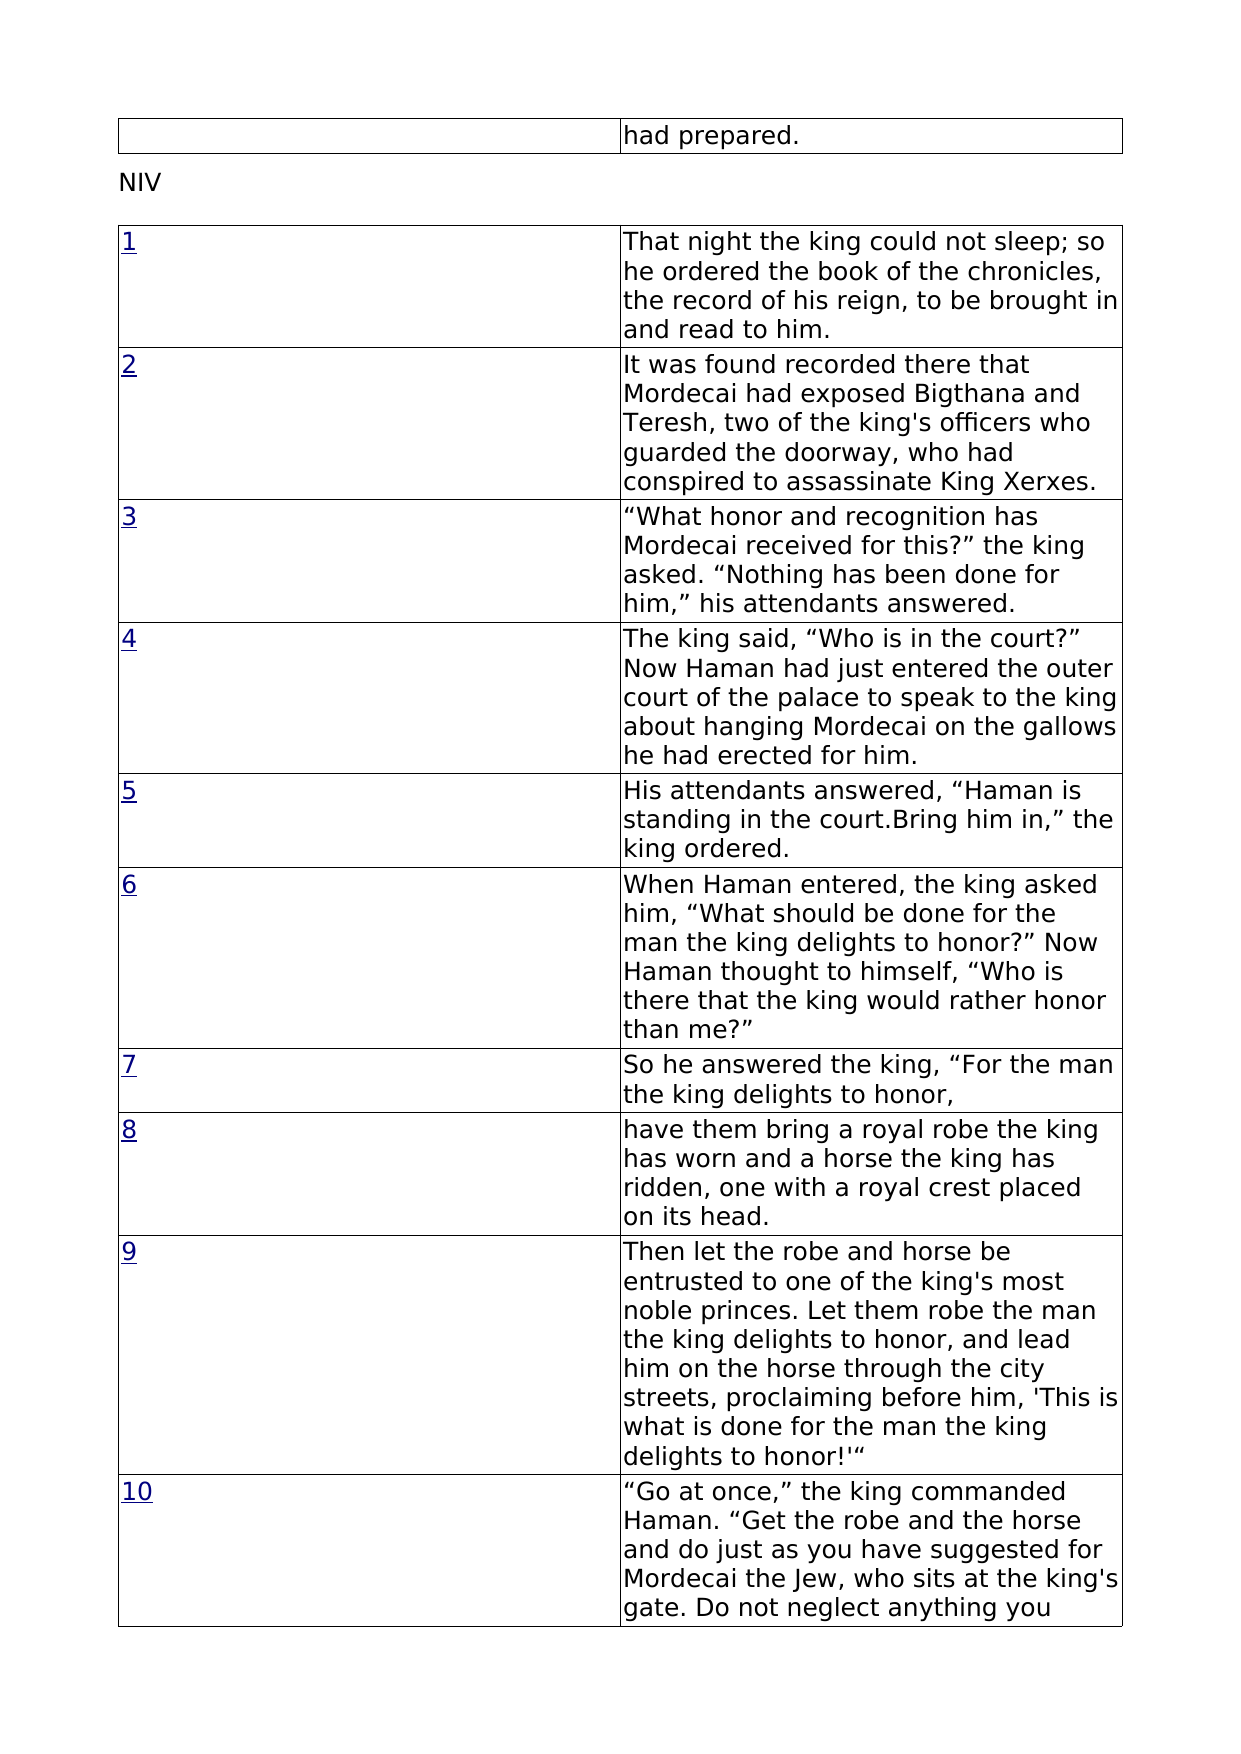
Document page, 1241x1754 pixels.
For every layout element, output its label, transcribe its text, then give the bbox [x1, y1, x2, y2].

table_cell His attendants answered, “Haman is standing in the court.Bring him in,” the king ordered. [621, 774, 1122, 867]
table_cell have them bring a royal robe the king has worn and a horse the king has ridden, one with a royal crest placed on its head. [621, 1113, 1122, 1234]
table_cell 7 [119, 1049, 620, 1112]
table_header 1 [119, 226, 620, 347]
table_cell 5 [119, 774, 620, 867]
table_cell 2 [119, 348, 620, 499]
table_cell Then let the robe and horse be entrusted to one of the king's most noble princes. Let them robe the man the king delights to honor, and lead him on the horse through the city streets, proclaiming before him, 'This is what is done for the man the king delights to honor!'“ [621, 1236, 1122, 1474]
table_header That night the king could not sleep; so he ordered the book of the chronicles, the record of his reign, to be brought in and read to him. [621, 226, 1122, 347]
table_cell 10 [119, 1475, 620, 1626]
table_cell 3 [119, 500, 620, 622]
table_cell The king said, “Who is in the court?” Now Haman had just entered the outer court of the palace to speak to the king about hanging Mordecai on the gallows he had erected for him. [621, 623, 1122, 773]
table_cell [119, 119, 620, 153]
table_cell 9 [119, 1236, 620, 1474]
table_cell “Go at once,” the king commanded Haman. “Get the robe and the horse and do just as you have suggested for Mordecai the Jew, who sits at the king's gate. Do not neglect anything you [621, 1475, 1122, 1626]
table_cell 6 [119, 868, 620, 1048]
table_cell “What honor and recognition has Mordecai received for this?” the king asked. “Nothing has been done for him,” his attendants answered. [621, 500, 1122, 622]
table_cell When Haman entered, the king asked him, “What should be done for the man the king delights to honor?” Now Haman thought to himself, “Who is there that the king would rather honor than me?” [621, 868, 1122, 1048]
text NIV [118, 168, 1122, 197]
table_cell 4 [119, 623, 620, 773]
table_cell So he answered the king, “For the man the king delights to honor, [621, 1049, 1122, 1112]
table_cell It was found recorded there that Mordecai had exposed Bigthana and Teresh, two of the king's officers who guarded the doorway, who had conspired to assassinate King Xerxes. [621, 348, 1122, 499]
table_cell had prepared. [621, 119, 1122, 153]
table_cell 8 [119, 1113, 620, 1234]
